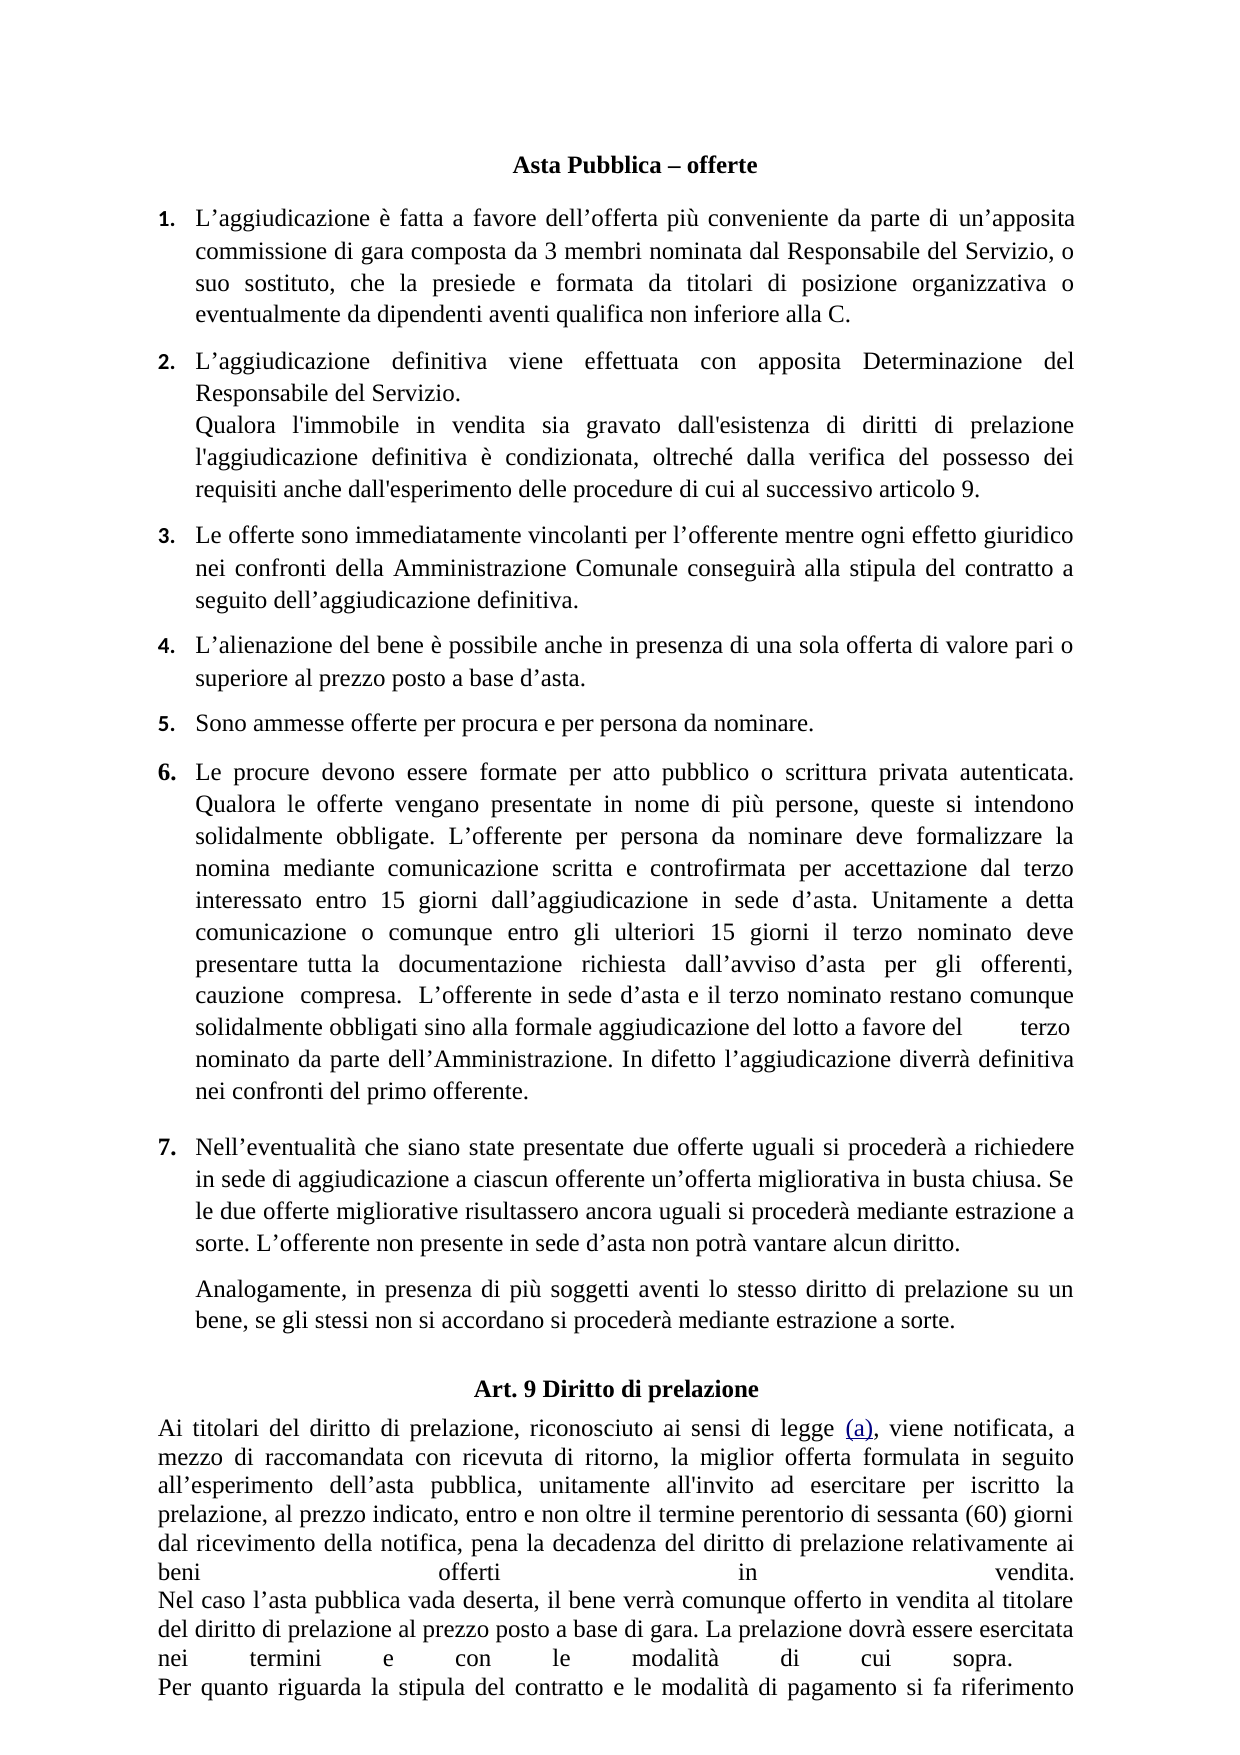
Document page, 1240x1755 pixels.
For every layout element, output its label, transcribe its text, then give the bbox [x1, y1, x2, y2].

text Asta Pubblica – offerte [512, 150, 1075, 179]
list L’aggiudicazione è fatta a favore dell’offerta più conveniente da parte di un’apposita commissione di gara composta da 3 membri nominata dal Responsabile del Servizio, o suo sostituto, che la presiede e formata da titolari di posizione organizzativa o eventualmente da dipendenti aventi qualifica non inferiore alla C. [158, 203, 1075, 328]
list Le procure devono essere formate per atto pubblico o scrittura privata autenticata. Qualora le offerte vengano presentate in nome di più persone, queste si intendono solidalmente obbligate. L’offerente per persona da nominare deve formalizzare la nomina mediante comunicazione scritta e controfirmata per accettazione dal terzo interessato entro 15 giorni dall’aggiudicazione in sede d’asta. Unitamente a detta comunicazione o comunque entro gli ulteriori 15 giorni il terzo nominato deve presentare tutta la documentazione richiesta dall’avviso d’asta per gli offerenti, cauzione compresa. L’offerente in sede d’asta e il terzo nominato restano comunque solidalmente obbligati sino alla formale aggiudicazione del lotto a favore del terzo nominato da parte dell’Amministrazione. In difetto l’aggiudicazione diverrà definitiva nei confronti del primo offerente. [158, 757, 1075, 1105]
text Analogamente, in presenza di più soggetti aventi lo stesso diritto di prelazione su un bene, se gli stessi non si accordano si procederà mediante estrazione a sorte. [195, 1274, 1075, 1334]
text Ai titolari del diritto di prelazione, riconosciuto ai sensi di legge (a), viene notificata, a mezzo di raccomandata con ricevuta di ritorno, la miglior offerta formulata in seguito all’esperimento dell’asta pubblica, unitamente all'invito ad esercitare per iscritto la prelazione, al prezzo indicato, entro e non oltre il termine perentorio di sessanta (60) giorni dal ricevimento della notifica, pena la decadenza del diritto di prelazione relativamente ai beni offerti in vendita. Nel caso l’asta pubblica vada deserta, il bene verrà comunque offerto in vendita al titolare del diritto di prelazione al prezzo posto a base di gara. La prelazione dovrà essere esercitata nei termini e con le modalità di cui sopra. Per quanto riguarda la stipula del contratto e le modalità di pagamento si fa riferimento [158, 1413, 1075, 1701]
list L’alienazione del bene è possibile anche in presenza di una sola offerta di valore pari o superiore al prezzo posto a base d’asta. [158, 631, 1075, 692]
text Art. 9 Diritto di prelazione [158, 1368, 1075, 1403]
list Le offerte sono immediatamente vincolanti per l’offerente mentre ogni effetto giuridico nei confronti della Amministrazione Comunale conseguirà alla stipula del contratto a seguito dell’aggiudicazione definitiva. [158, 521, 1075, 613]
list L’aggiudicazione definitiva viene effettuata con apposita Determinazione del Responsabile del Servizio. [158, 346, 1075, 407]
list Nell’eventualità che siano state presentate due offerte uguali si procederà a richiedere in sede di aggiudicazione a ciascun offerente un’offerta migliorativa in busta chiusa. Se le due offerte migliorative risultassero ancora uguali si procederà mediante estrazione a sorte. L’offerente non presente in sede d’asta non potrà vantare alcun diritto. [158, 1132, 1075, 1256]
text Qualora l'immobile in vendita sia gravato dall'esistenza di diritti di prelazione l'aggiudicazione definitiva è condizionata, oltreché dalla verifica del possesso dei requisiti anche dall'esperimento delle procedure di cui al successivo articolo 9. [195, 410, 1075, 503]
list Sono ammesse offerte per procura e per persona da nominare. [158, 708, 1075, 737]
